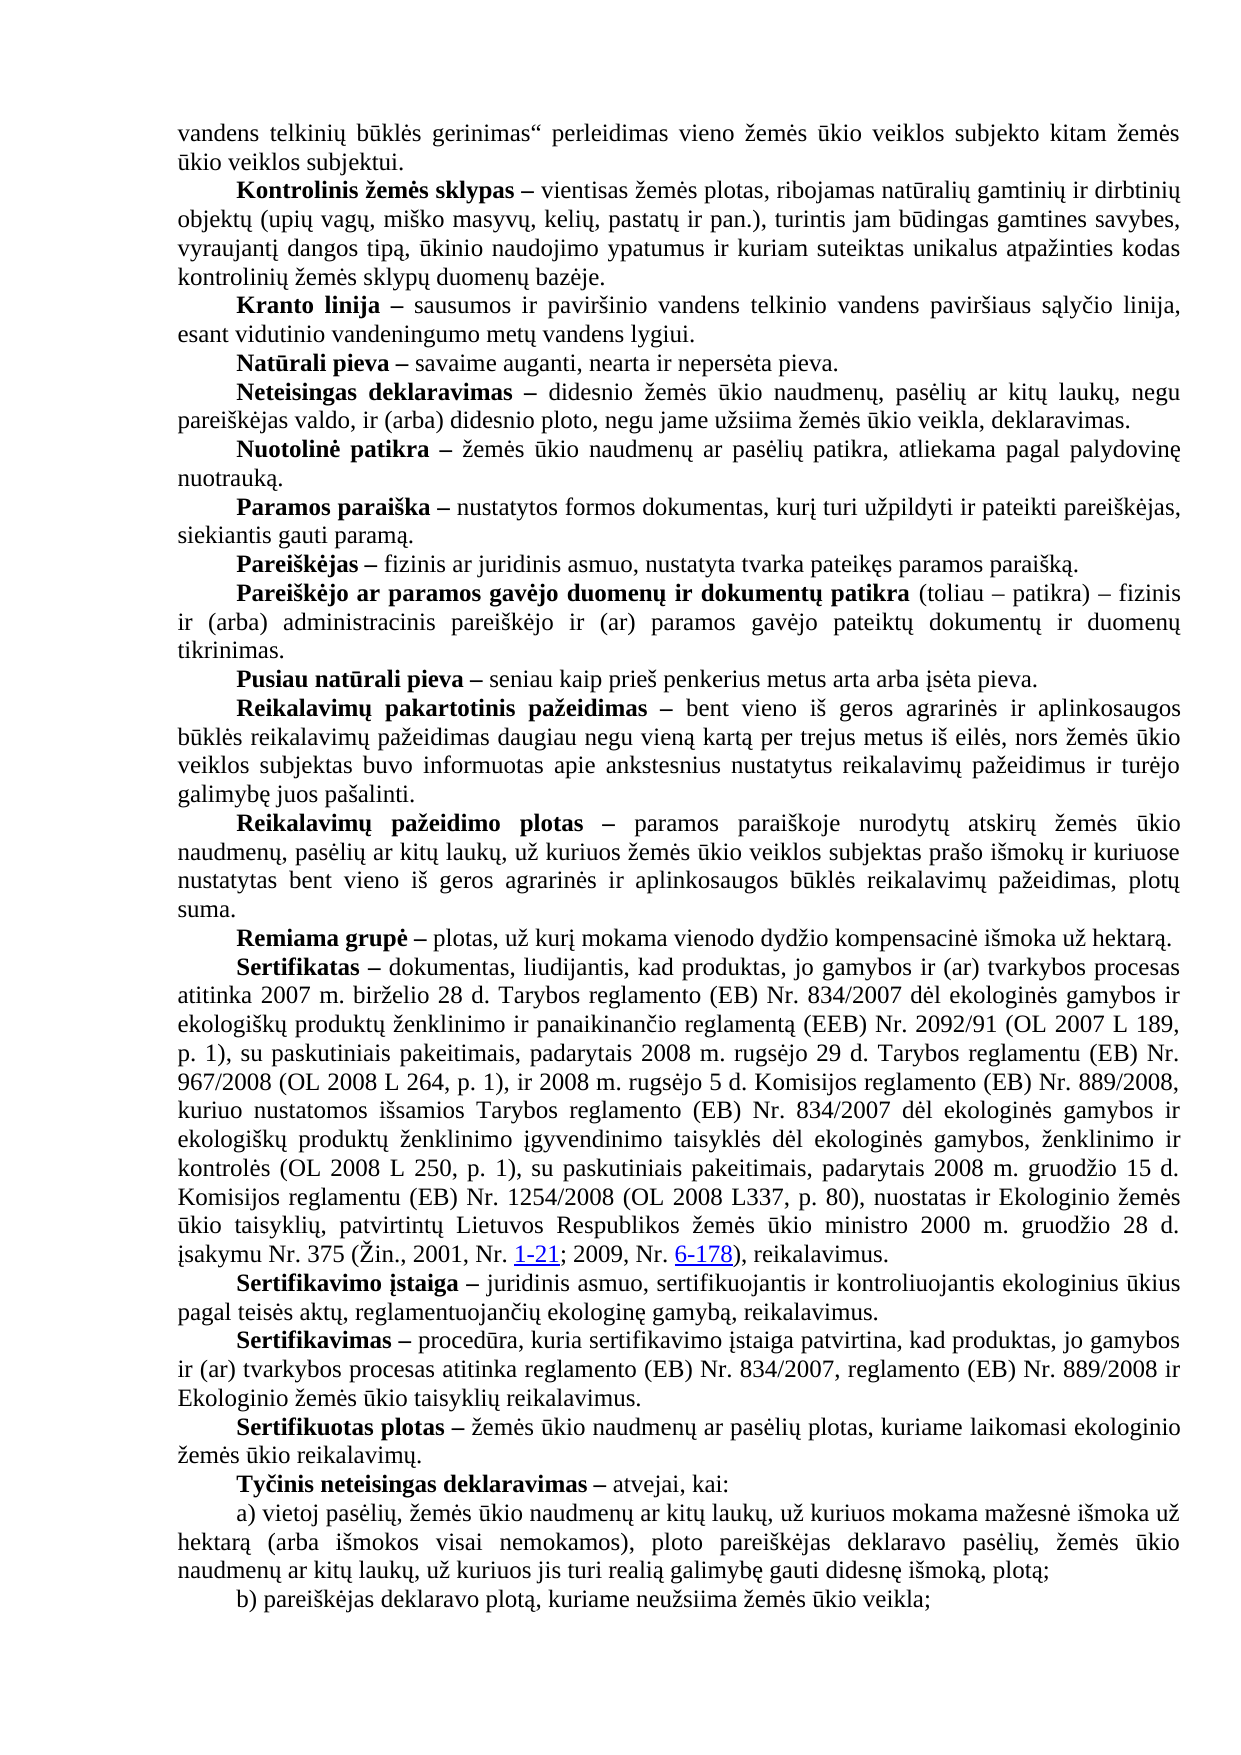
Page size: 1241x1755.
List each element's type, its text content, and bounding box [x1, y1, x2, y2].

text Pusiau natūrali pieva – seniau kaip prieš penkerius metus arta arba įsėta pieva. [177, 664, 1181, 693]
text Natūrali pieva – savaime auganti, nearta ir nepersėta pieva. [177, 348, 1181, 377]
text Kranto linija – sausumos ir paviršinio vandens telkinio vandens paviršiaus sąlyčio linija, esant vidutinio vandeningumo metų vandens lygiui. [177, 291, 1181, 348]
text vandens telkinių būklės gerinimas“ perleidimas vieno žemės ūkio veiklos subjekto kitam žemės ūkio veiklos subjektui. [177, 118, 1181, 176]
text Pareiškėjo ar paramos gavėjo duomenų ir dokumentų patikra (toliau – patikra) – fizinis ir (arba) administracinis pareiškėjo ir (ar) paramos gavėjo pateiktų dokumentų ir duomenų tikrinimas. [177, 578, 1181, 664]
text Sertifikuotas plotas – žemės ūkio naudmenų ar pasėlių plotas, kuriame laikomasi ekologinio žemės ūkio reikalavimų. [177, 1412, 1181, 1469]
text Sertifikavimas – procedūra, kuria sertifikavimo įstaiga patvirtina, kad produktas, jo gamybos ir (ar) tvarkybos procesas atitinka reglamento (EB) Nr. 834/2007, reglamento (EB) Nr. 889/2008 ir Ekologinio žemės ūkio taisyklių reikalavimus. [177, 1326, 1181, 1412]
text Sertifikavimo įstaiga – juridinis asmuo, sertifikuojantis ir kontroliuojantis ekologinius ūkius pagal teisės aktų, reglamentuojančių ekologinę gamybą, reikalavimus. [177, 1268, 1181, 1326]
text Sertifikatas – dokumentas, liudijantis, kad produktas, jo gamybos ir (ar) tvarkybos procesas atitinka 2007 m. birželio 28 d. Tarybos reglamento (EB) Nr. 834/2007 dėl ekologinės gamybos ir ekologiškų produktų ženklinimo ir panaikinančio reglamentą (EEB) Nr. 2092/91 (OL 2007 L 189, p. 1), su paskutiniais pakeitimais, padarytais 2008 m. rugsėjo 29 d. Tarybos reglamentu (EB) Nr. 967/2008 (OL 2008 L 264, p. 1), ir 2008 m. rugsėjo 5 d. Komisijos reglamento (EB) Nr. 889/2008, kuriuo nustatomos išsamios Tarybos reglamento (EB) Nr. 834/2007 dėl ekologinės gamybos ir ekologiškų produktų ženklinimo įgyvendinimo taisyklės dėl ekologinės gamybos, ženklinimo ir kontrolės (OL 2008 L 250, p. 1), su paskutiniais pakeitimais, padarytais 2008 m. gruodžio 15 d. Komisijos reglamentu (EB) Nr. 1254/2008 (OL 2008 L337, p. 80), nuostatas ir Ekologinio žemės ūkio taisyklių, patvirtintų Lietuvos Respublikos žemės ūkio ministro 2000 m. gruodžio 28 d. įsakymu Nr. 375 (Žin., 2001, Nr. 1-21; 2009, Nr. 6-178), reikalavimus. [177, 952, 1181, 1268]
text Reikalavimų pakartotinis pažeidimas – bent vieno iš geros agrarinės ir aplinkosaugos būklės reikalavimų pažeidimas daugiau negu vieną kartą per trejus metus iš eilės, nors žemės ūkio veiklos subjektas buvo informuotas apie ankstesnius nustatytus reikalavimų pažeidimus ir turėjo galimybę juos pašalinti. [177, 693, 1181, 808]
text Kontrolinis žemės sklypas – vientisas žemės plotas, ribojamas natūralių gamtinių ir dirbtinių objektų (upių vagų, miško masyvų, kelių, pastatų ir pan.), turintis jam būdingas gamtines savybes, vyraujantį dangos tipą, ūkinio naudojimo ypatumus ir kuriam suteiktas unikalus atpažinties kodas kontrolinių žemės sklypų duomenų bazėje. [177, 176, 1181, 291]
text Neteisingas deklaravimas – didesnio žemės ūkio naudmenų, pasėlių ar kitų laukų, negu pareiškėjas valdo, ir (arba) didesnio ploto, negu jame užsiima žemės ūkio veikla, deklaravimas. [177, 377, 1181, 434]
text Tyčinis neteisingas deklaravimas – atvejai, kai: [177, 1469, 1181, 1498]
text Reikalavimų pažeidimo plotas – paramos paraiškoje nurodytų atskirų žemės ūkio naudmenų, pasėlių ar kitų laukų, už kuriuos žemės ūkio veiklos subjektas prašo išmokų ir kuriuose nustatytas bent vieno iš geros agrarinės ir aplinkosaugos būklės reikalavimų pažeidimas, plotų suma. [177, 808, 1181, 923]
text Remiama grupė – plotas, už kurį mokama vienodo dydžio kompensacinė išmoka už hektarą. [177, 923, 1181, 952]
text Nuotolinė patikra – žemės ūkio naudmenų ar pasėlių patikra, atliekama pagal palydovinę nuotrauką. [177, 434, 1181, 492]
text Pareiškėjas – fizinis ar juridinis asmuo, nustatyta tvarka pateikęs paramos paraišką. [177, 549, 1181, 578]
text Paramos paraiška – nustatytos formos dokumentas, kurį turi užpildyti ir pateikti pareiškėjas, siekiantis gauti paramą. [177, 492, 1181, 549]
text b) pareiškėjas deklaravo plotą, kuriame neužsiima žemės ūkio veikla; [177, 1584, 1181, 1613]
text a) vietoj pasėlių, žemės ūkio naudmenų ar kitų laukų, už kuriuos mokama mažesnė išmoka už hektarą (arba išmokos visai nemokamos), ploto pareiškėjas deklaravo pasėlių, žemės ūkio naudmenų ar kitų laukų, už kuriuos jis turi realią galimybę gauti didesnę išmoką, plotą; [177, 1498, 1181, 1584]
